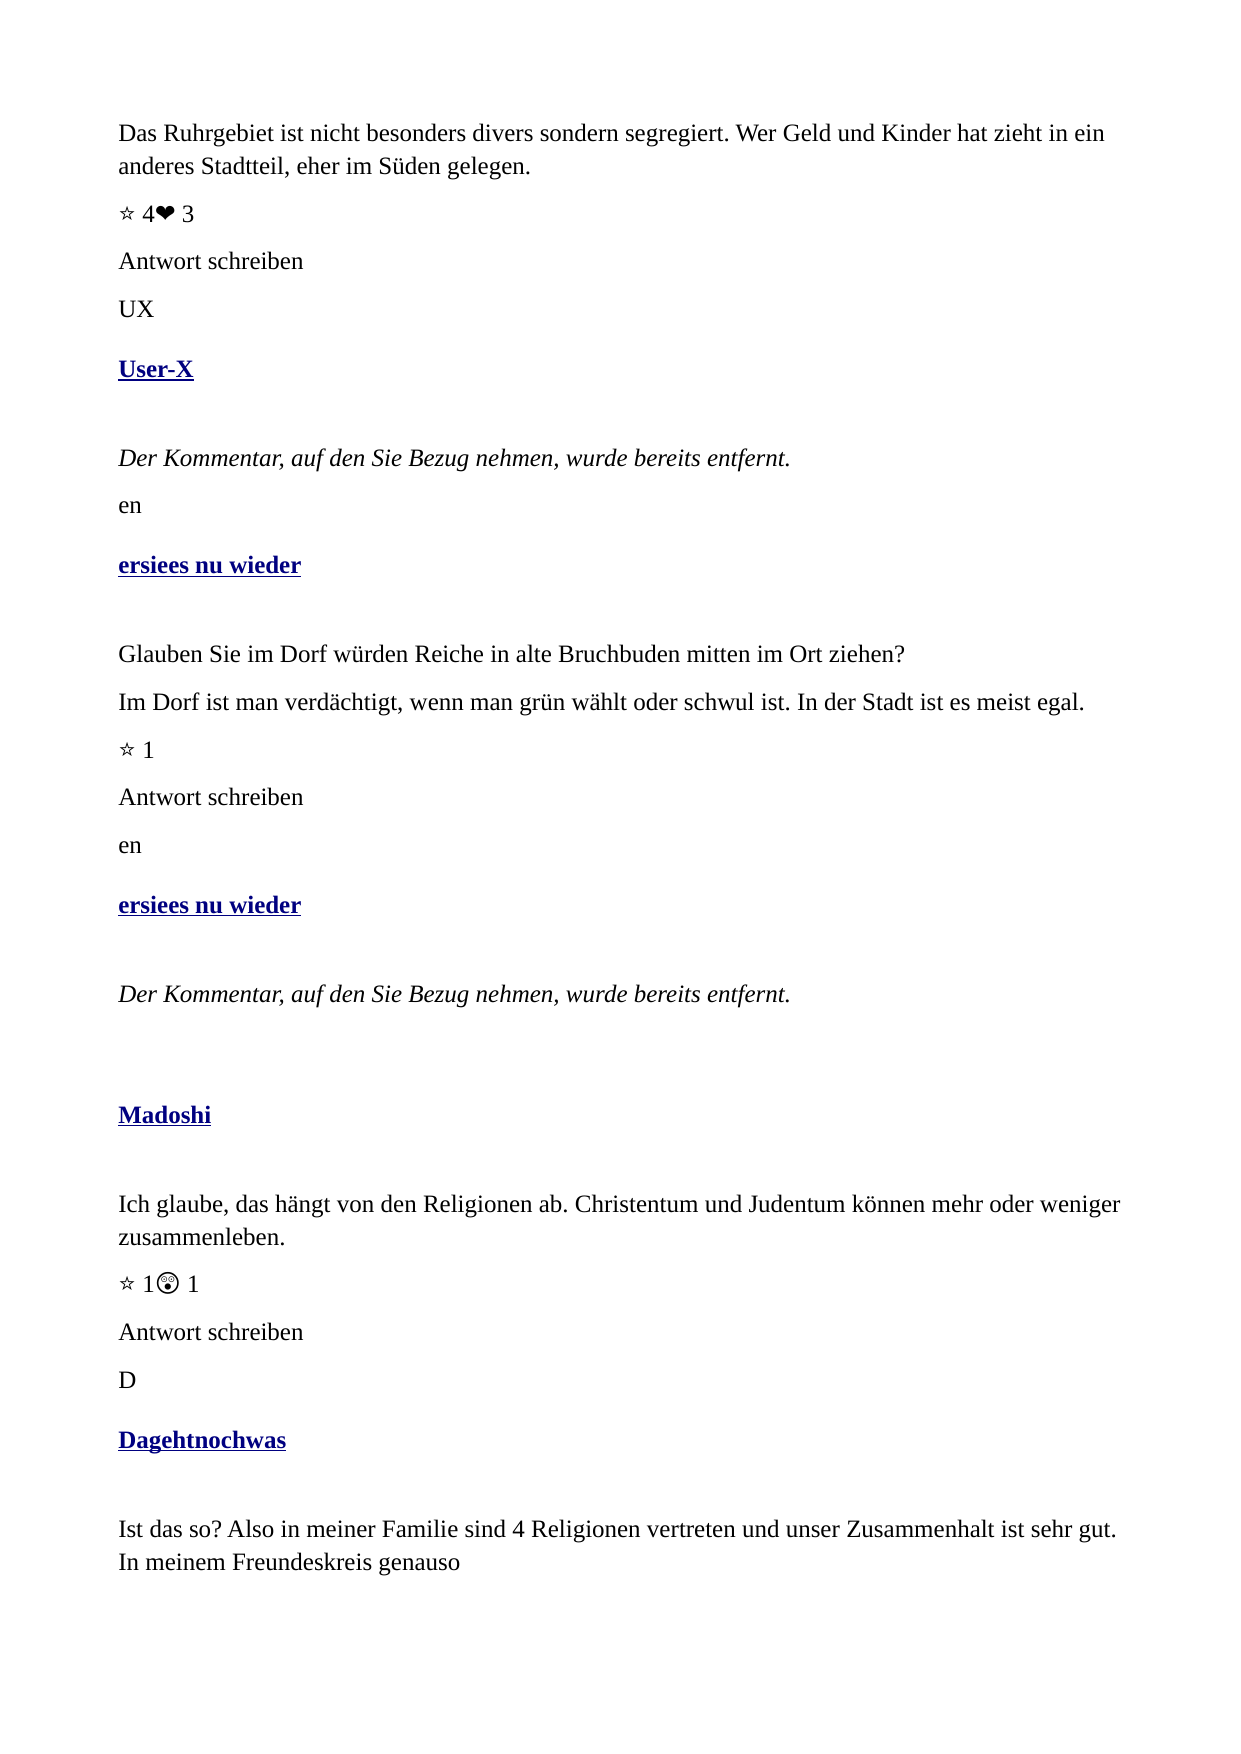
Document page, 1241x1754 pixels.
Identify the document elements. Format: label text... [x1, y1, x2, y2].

subtitle Dagehtnochwas [118, 1425, 1122, 1453]
text en [118, 830, 1122, 859]
text Der Kommentar, auf den Sie Bezug nehmen, wurde bereits entfernt. [118, 443, 1122, 472]
text Ich glaube, das hängt von den Religionen ab. Christentum und Judentum können mehr oder weniger zusammenleben. [118, 1189, 1122, 1251]
text en [118, 491, 1122, 519]
text Das Ruhrgebiet ist nicht besonders divers sondern segregiert. Wer Geld und Kinder hat zieht in ein anderes Stadtteil, eher im Süden gelegen. [118, 118, 1122, 180]
text Antwort schreiben [118, 782, 1122, 811]
text Der Kommentar, auf den Sie Bezug nehmen, wurde bereits entfernt. [118, 979, 1122, 1008]
text UX [118, 294, 1122, 323]
text Antwort schreiben [118, 246, 1122, 275]
text Im Dorf ist man verdächtigt, wenn man grün wählt oder schwul ist. In der Stadt ist es meist egal. [118, 687, 1122, 716]
text ⭐️ 1😲 1 [118, 1269, 1122, 1298]
subtitle Madoshi [118, 1100, 1122, 1129]
subtitle User-X [118, 354, 1122, 383]
text ⭐️ 1 [118, 735, 1122, 763]
text Ist das so? Also in meiner Familie sind 4 Religionen vertreten und unser Zusammenhalt ist sehr gut. In meinem Freundeskreis genauso [118, 1514, 1122, 1575]
subtitle ersiees nu wieder [118, 551, 1122, 579]
text D [118, 1365, 1122, 1393]
text Antwort schreiben [118, 1317, 1122, 1346]
text Glauben Sie im Dorf würden Reiche in alte Bruchbuden mitten im Ort ziehen? [118, 639, 1122, 668]
text ⭐️ 4❤️ 3 [118, 199, 1122, 227]
subtitle ersiees nu wieder [118, 890, 1122, 919]
